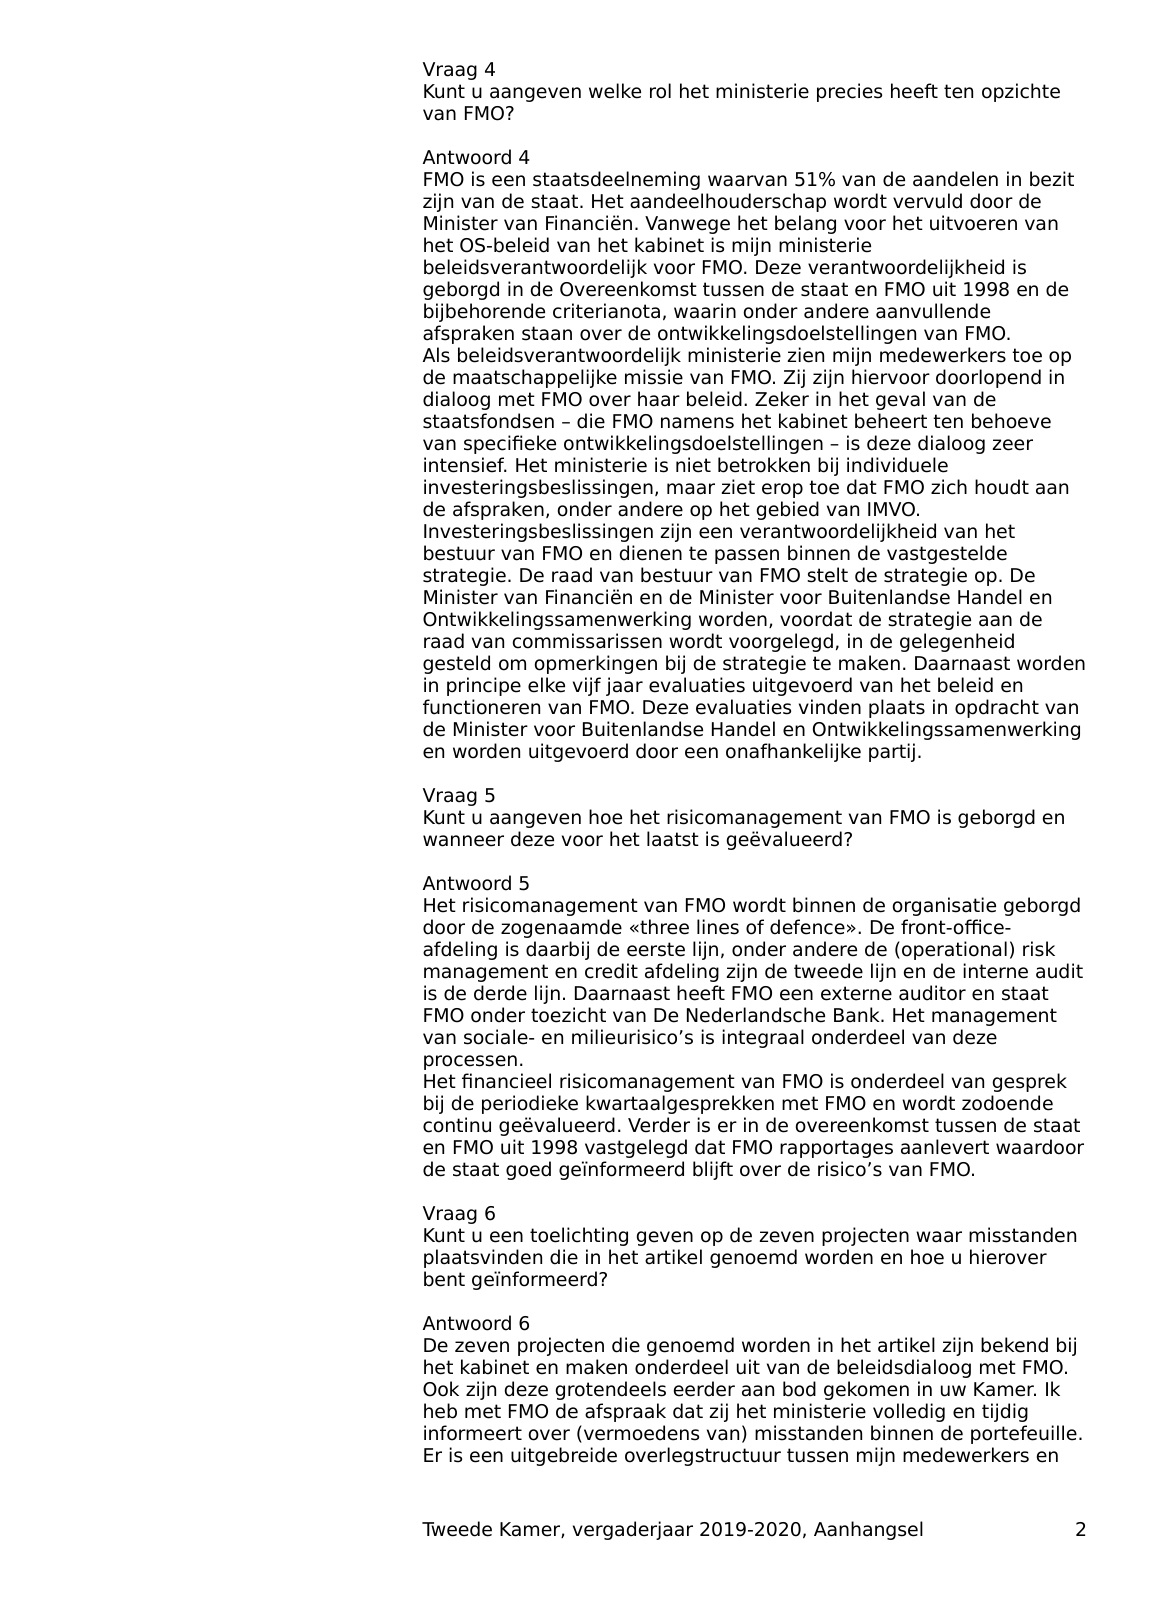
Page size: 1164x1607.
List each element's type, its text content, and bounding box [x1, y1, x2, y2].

text Antwoord 4 [422, 147, 1087, 169]
text Antwoord 5 [422, 873, 1087, 895]
text Antwoord 6 [422, 1313, 1087, 1335]
text Kunt u aangeven welke rol het ministerie precies heeft ten opzichte van FMO? [422, 81, 1087, 125]
text Vraag 5 [422, 785, 1087, 807]
text Kunt u een toelichting geven op de zeven projecten waar misstanden plaatsvinden die in het artikel genoemd worden en hoe u hierover bent geïnformeerd? [422, 1225, 1087, 1291]
text Als beleidsverantwoordelijk ministerie zien mijn medewerkers toe op de maatschappelijke missie van FMO. Zij zijn hiervoor doorlopend in dialoog met FMO over haar beleid. Zeker in het geval van de staatsfondsen – die FMO namens het kabinet beheert ten behoeve van specifieke ontwikkelingsdoelstellingen – is deze dialoog zeer intensief. Het ministerie is niet betrokken bij individuele investeringsbeslissingen, maar ziet erop toe dat FMO zich houdt aan de afspraken, onder andere op het gebied van IMVO. Investeringsbeslissingen zijn een verantwoordelijkheid van het bestuur van FMO en dienen te passen binnen de vastgestelde strategie. De raad van bestuur van FMO stelt de strategie op. De Minister van Financiën en de Minister voor Buitenlandse Handel en Ontwikkelingssamenwerking worden, voordat de strategie aan de raad van commissarissen wordt voorgelegd, in de gelegenheid gesteld om opmerkingen bij de strategie te maken. Daarnaast worden in principe elke vijf jaar evaluaties uitgevoerd van het beleid en functioneren van FMO. Deze evaluaties vinden plaats in opdracht van de Minister voor Buitenlandse Handel en Ontwikkelingssamenwerking en worden uitgevoerd door een onafhankelijke partij. [422, 345, 1087, 763]
text Vraag 6 [422, 1203, 1087, 1225]
text Vraag 4 [422, 59, 1087, 81]
text FMO is een staatsdeelneming waarvan 51% van de aandelen in bezit zijn van de staat. Het aandeelhouderschap wordt vervuld door de Minister van Financiën. Vanwege het belang voor het uitvoeren van het OS-beleid van het kabinet is mijn ministerie beleidsverantwoordelijk voor FMO. Deze verantwoordelijkheid is geborgd in de Overeenkomst tussen de staat en FMO uit 1998 en de bijbehorende criterianota, waarin onder andere aanvullende afspraken staan over de ontwikkelingsdoelstellingen van FMO. [422, 169, 1087, 345]
text Kunt u aangeven hoe het risicomanagement van FMO is geborgd en wanneer deze voor het laatst is geëvalueerd? [422, 807, 1087, 851]
text De zeven projecten die genoemd worden in het artikel zijn bekend bij het kabinet en maken onderdeel uit van de beleidsdialoog met FMO. Ook zijn deze grotendeels eerder aan bod gekomen in uw Kamer. Ik heb met FMO de afspraak dat zij het ministerie volledig en tijdig informeert over (vermoedens van) misstanden binnen de portefeuille. Er is een uitgebreide overlegstructuur tussen mijn medewerkers en [422, 1335, 1087, 1467]
text Het risicomanagement van FMO wordt binnen de organisatie geborgd door de zogenaamde «three lines of defence». De front-office-afdeling is daarbij de eerste lijn, onder andere de (operational) risk management en credit afdeling zijn de tweede lijn en de interne audit is de derde lijn. Daarnaast heeft FMO een externe auditor en staat FMO onder toezicht van De Nederlandsche Bank. Het management van sociale- en milieurisico’s is integraal onderdeel van deze processen. [422, 895, 1087, 1071]
text Het financieel risicomanagement van FMO is onderdeel van gesprek bij de periodieke kwartaalgesprekken met FMO en wordt zodoende continu geëvalueerd. Verder is er in de overeenkomst tussen de staat en FMO uit 1998 vastgelegd dat FMO rapportages aanlevert waardoor de staat goed geïnformeerd blijft over de risico’s van FMO. [422, 1071, 1087, 1181]
